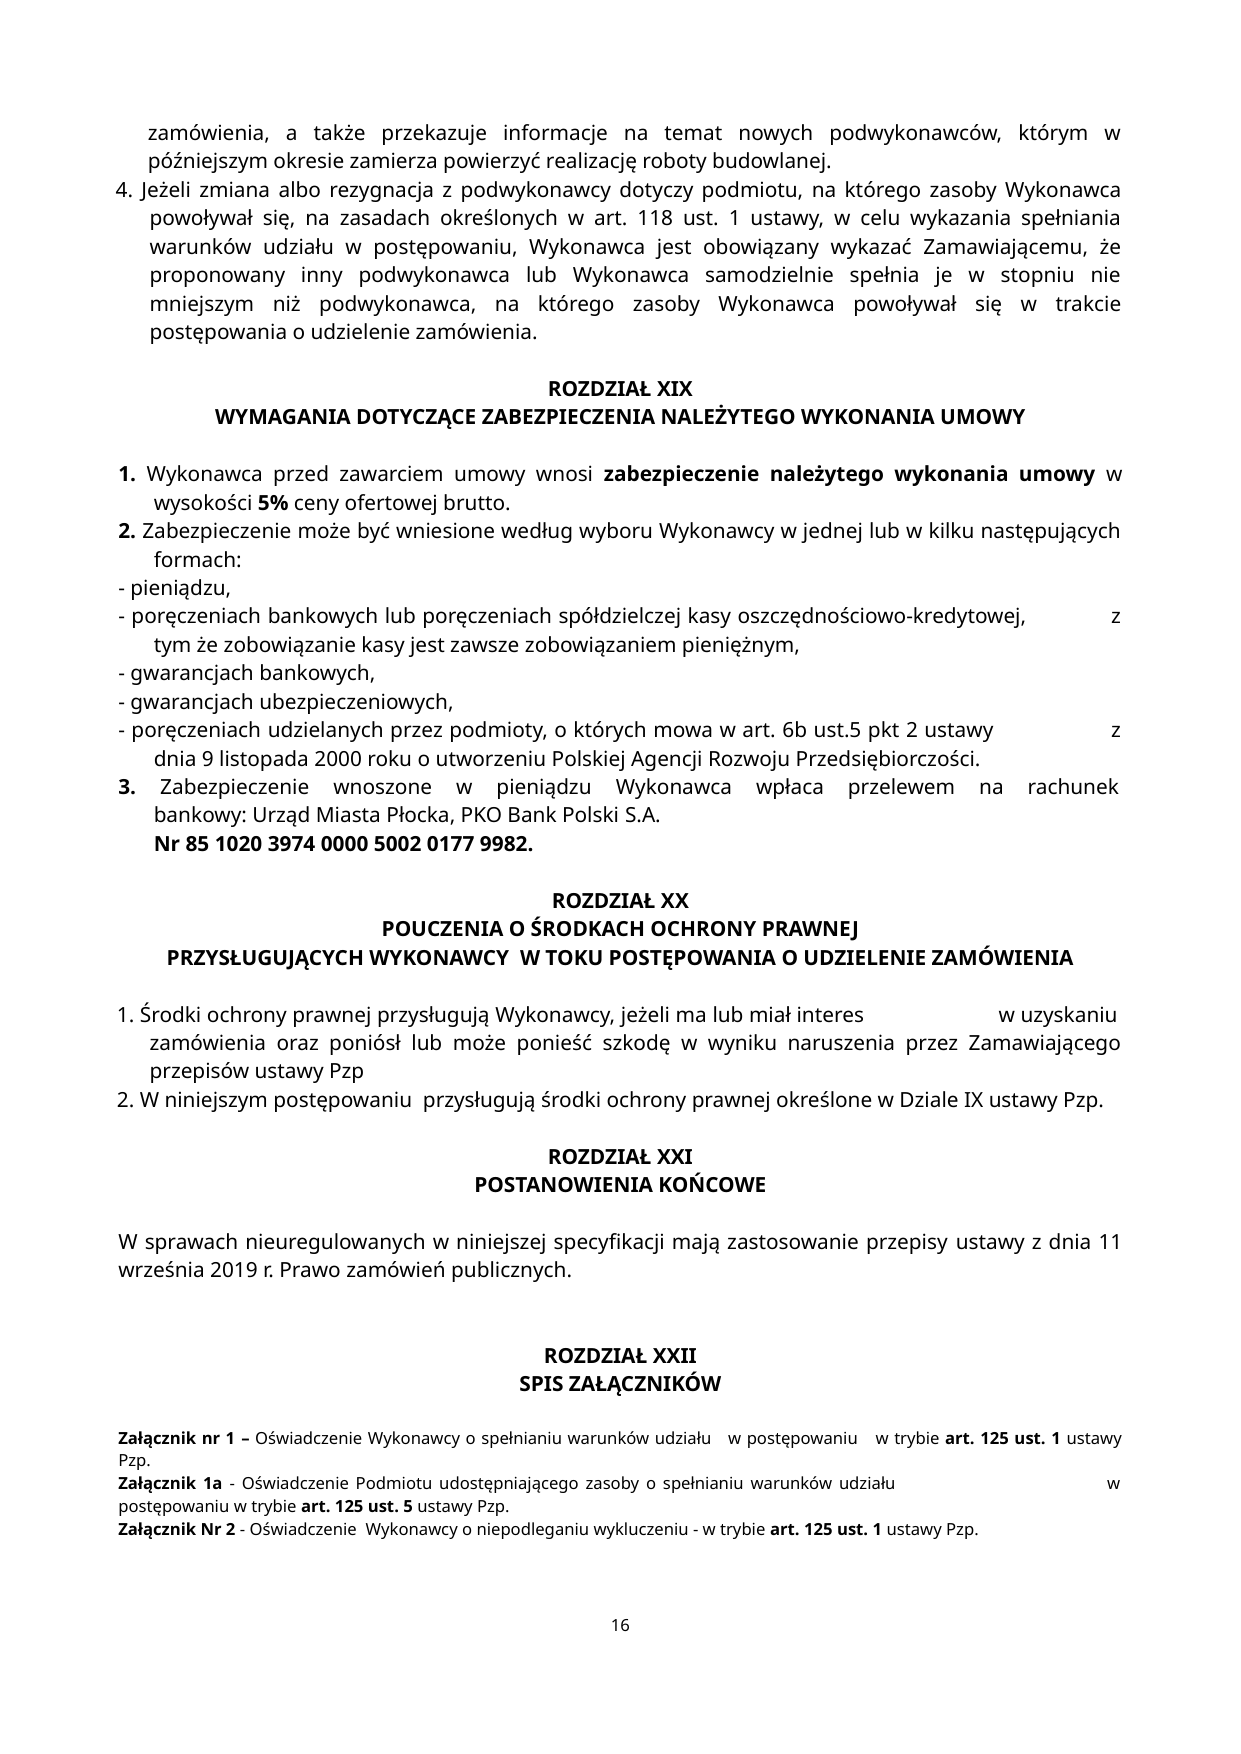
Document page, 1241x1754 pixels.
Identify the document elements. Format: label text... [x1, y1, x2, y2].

text SPIS ZAŁĄCZNIKÓW [118, 1369, 1122, 1398]
text zamówienia, a także przekazuje informacje na temat nowych podwykonawców, którym w późniejszym okresie zamierza powierzyć realizację roboty budowlanej. [118, 118, 1122, 175]
text WYMAGANIA DOTYCZĄCE ZABEZPIECZENIA NALEŻYTEGO WYKONANIA UMOWY [118, 402, 1122, 431]
text 3. Zabezpieczenie wnoszone w pieniądzu Wykonawca wpłaca przelewem na rachunek bankowy: Urząd Miasta Płocka, PKO Bank Polski S.A. [118, 772, 1122, 829]
text 1. Wykonawca przed zawarciem umowy wnosi zabezpieczenie należytego wykonania umowy w wysokości 5% ceny ofertowej brutto. [118, 459, 1122, 516]
text POUCZENIA O ŚRODKACH OCHRONY PRAWNEJ [118, 914, 1122, 943]
text Nr 85 1020 3974 0000 5002 0177 9982. [118, 829, 1122, 857]
text ROZDZIAŁ XX [118, 886, 1122, 914]
text ROZDZIAŁ XXI [118, 1142, 1122, 1170]
text - poręczeniach udzielanych przez podmioty, o których mowa w art. 6b ust.5 pkt 2 ustawy z dnia 9 listopada 2000 roku o utworzeniu Polskiej Agencji Rozwoju Przedsiębiorczości. [118, 715, 1122, 772]
text - gwarancjach ubezpieczeniowych, [118, 687, 1122, 715]
text 4. Jeżeli zmiana albo rezygnacja z podwykonawcy dotyczy podmiotu, na którego zasoby Wykonawca powoływał się, na zasadach określonych w art. 118 ust. 1 ustawy, w celu wykazania spełniania warunków udziału w postępowaniu, Wykonawca jest obowiązany wykazać Zamawiającemu, że proponowany inny podwykonawca lub Wykonawca samodzielnie spełnia je w stopniu nie mniejszym niż podwykonawca, na którego zasoby Wykonawca powoływał się w trakcie postępowania o udzielenie zamówienia. [115, 175, 1122, 346]
text - gwarancjach bankowych, [118, 658, 1122, 687]
text W sprawach nieuregulowanych w niniejszej specyfikacji mają zastosowanie przepisy ustawy z dnia 11 września 2019 r. Prawo zamówień publicznych. [118, 1227, 1122, 1284]
text Załącznik nr 1 – Oświadczenie Wykonawcy o spełnianiu warunków udziału w postępowaniu w trybie art. 125 ust. 1 ustawy Pzp. [118, 1426, 1122, 1472]
text ROZDZIAŁ XXII [118, 1341, 1122, 1369]
text Załącznik Nr 2 - Oświadczenie Wykonawcy o niepodleganiu wykluczeniu - w trybie art. 125 ust. 1 ustawy Pzp. [118, 1517, 1122, 1540]
text Załącznik 1a - Oświadczenie Podmiotu udostępniającego zasoby o spełnianiu warunków udziału w postępowaniu w trybie art. 125 ust. 5 ustawy Pzp. [118, 1472, 1122, 1517]
text PRZYSŁUGUJĄCYCH WYKONAWCY W TOKU POSTĘPOWANIA O UDZIELENIE ZAMÓWIENIA [118, 943, 1122, 971]
text 2. W niniejszym postępowaniu przysługują środki ochrony prawnej określone w Dziale IX ustawy Pzp. [117, 1085, 1122, 1113]
text ROZDZIAŁ XIX [118, 374, 1122, 402]
text - poręczeniach bankowych lub poręczeniach spółdzielczej kasy oszczędnościowo-kredytowej, z tym że zobowiązanie kasy jest zawsze zobowiązaniem pieniężnym, [118, 602, 1122, 658]
text 1. Środki ochrony prawnej przysługują Wykonawcy, jeżeli ma lub miał interes w uzyskaniu zamówienia oraz poniósł lub może ponieść szkodę w wyniku naruszenia przez Zamawiającego przepisów ustawy Pzp [117, 1000, 1122, 1085]
text 2. Zabezpieczenie może być wniesione według wyboru Wykonawcy w jednej lub w kilku następujących formach: [118, 516, 1122, 573]
text - pieniądzu, [118, 573, 1122, 602]
text POSTANOWIENIA KOŃCOWE [118, 1170, 1122, 1199]
